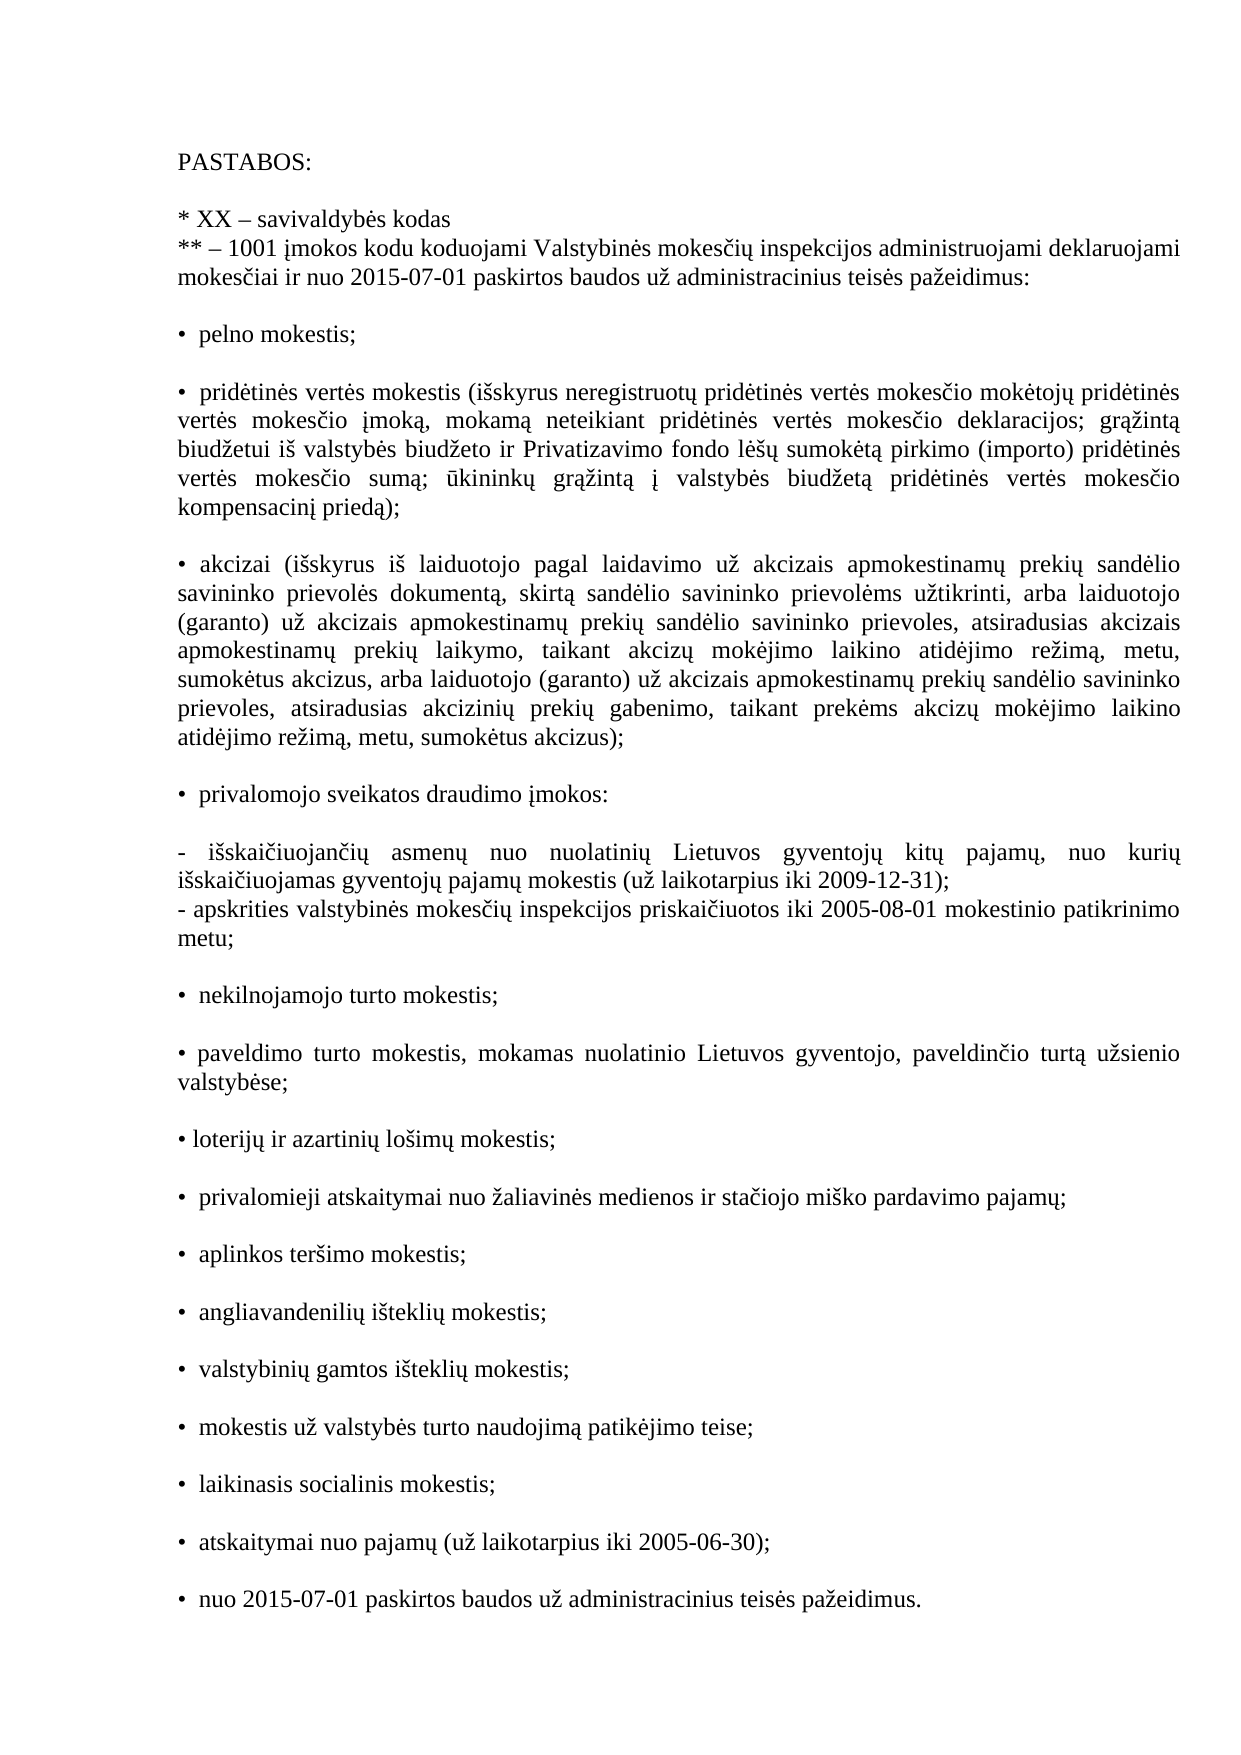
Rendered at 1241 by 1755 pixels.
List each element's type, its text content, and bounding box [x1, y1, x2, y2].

text • atskaitymai nuo pajamų (už laikotarpius iki 2005-06-30); [177, 1498, 1181, 1556]
text • valstybinių gamtos išteklių mokestis; [177, 1326, 1181, 1383]
text - apskrities valstybinės mokesčių inspekcijos priskaičiuotos iki 2005-08-01 mokestinio patikrinimo metu; [177, 894, 1181, 952]
text • pelno mokestis; [177, 319, 1181, 348]
text - išskaičiuojančių asmenų nuo nuolatinių Lietuvos gyventojų kitų pajamų, nuo kurių išskaičiuojamas gyventojų pajamų mokestis (už laikotarpius iki 2009-12-31); [177, 808, 1181, 894]
text • loterijų ir azartinių lošimų mokestis; [177, 1096, 1181, 1153]
text • nekilnojamojo turto mokestis; [177, 952, 1181, 1009]
text * XX – savivaldybės kodas [177, 204, 1181, 233]
text • aplinkos teršimo mokestis; [177, 1211, 1181, 1268]
text PASTABOS: [177, 147, 1181, 176]
text • privalomojo sveikatos draudimo įmokos: [177, 751, 1181, 808]
text • angliavandenilių išteklių mokestis; [177, 1268, 1181, 1326]
text • akcizai (išskyrus iš laiduotojo pagal laidavimo už akcizais apmokestinamų prekių sandėlio savininko prievolės dokumentą, skirtą sandėlio savininko prievolėms užtikrinti, arba laiduotojo (garanto) už akcizais apmokestinamų prekių sandėlio savininko prievoles, atsiradusias akcizais apmokestinamų prekių laikymo, taikant akcizų mokėjimo laikino atidėjimo režimą, metu, sumokėtus akcizus, arba laiduotojo (garanto) už akcizais apmokestinamų prekių sandėlio savininko prievoles, atsiradusias akcizinių prekių gabenimo, taikant prekėms akcizų mokėjimo laikino atidėjimo režimą, metu, sumokėtus akcizus); [177, 521, 1181, 751]
text • paveldimo turto mokestis, mokamas nuolatinio Lietuvos gyventojo, paveldinčio turtą užsienio valstybėse; [177, 1009, 1181, 1096]
text • privalomieji atskaitymai nuo žaliavinės medienos ir stačiojo miško pardavimo pajamų; [177, 1153, 1181, 1211]
text ** – 1001 įmokos kodu koduojami Valstybinės mokesčių inspekcijos administruojami deklaruojami mokesčiai ir nuo 2015-07-01 paskirtos baudos už administracinius teisės pažeidimus: [177, 233, 1181, 291]
text • laikinasis socialinis mokestis; [177, 1441, 1181, 1498]
text • pridėtinės vertės mokestis (išskyrus neregistruotų pridėtinės vertės mokesčio mokėtojų pridėtinės vertės mokesčio įmoką, mokamą neteikiant pridėtinės vertės mokesčio deklaracijos; grąžintą biudžetui iš valstybės biudžeto ir Privatizavimo fondo lėšų sumokėtą pirkimo (importo) pridėtinės vertės mokesčio sumą; ūkininkų grąžintą į valstybės biudžetą pridėtinės vertės mokesčio kompensacinį priedą); [177, 348, 1181, 521]
text • nuo 2015-07-01 paskirtos baudos už administracinius teisės pažeidimus. [177, 1556, 1181, 1613]
text • mokestis už valstybės turto naudojimą patikėjimo teise; [177, 1383, 1181, 1441]
